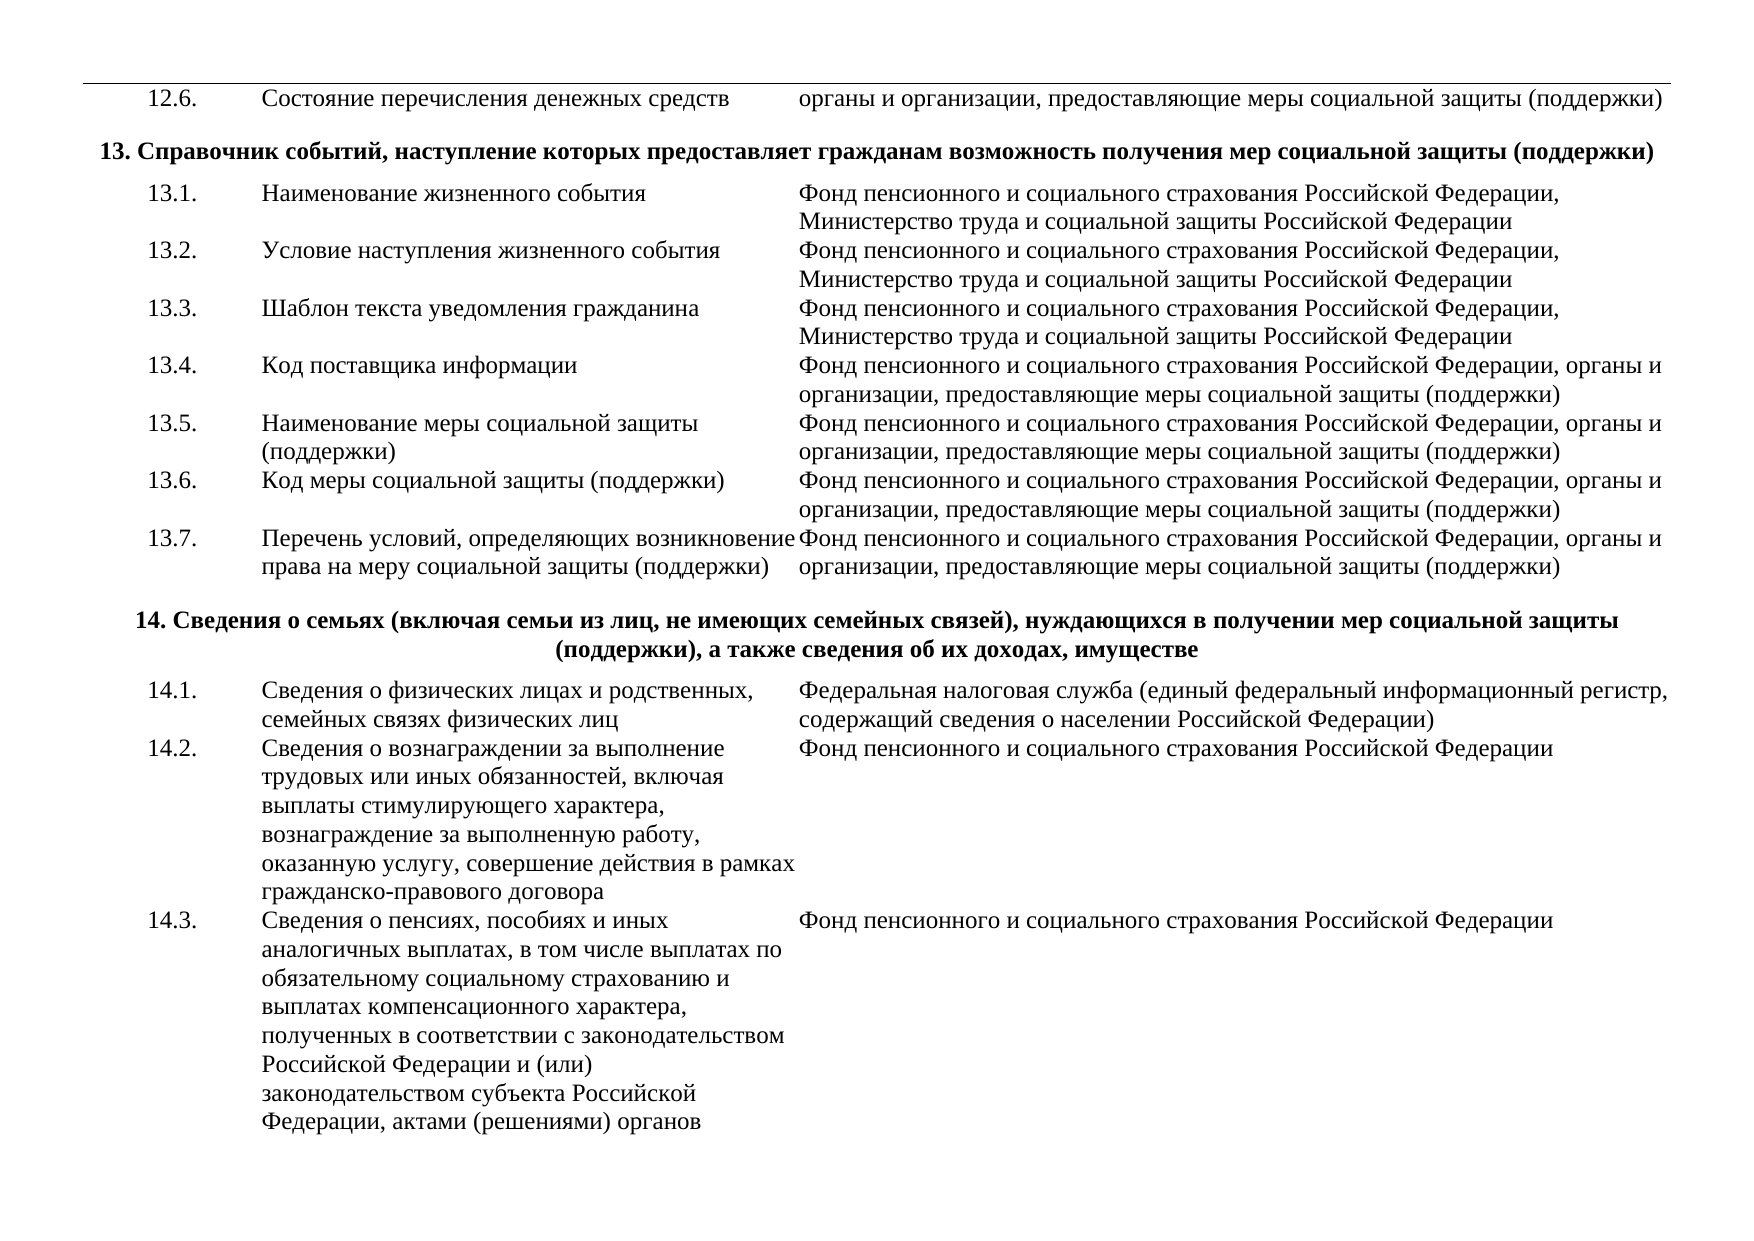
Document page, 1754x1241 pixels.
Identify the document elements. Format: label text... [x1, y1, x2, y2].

table_cell 13.3. [83, 293, 261, 350]
table_cell Фонд пенсионного и социального страхования Российской Федерации, Министерство труда и социальной защиты Российской Федерации [799, 178, 1671, 235]
table_cell органы и организации, предоставляющие меры социальной защиты (поддержки) [799, 84, 1671, 111]
table_cell Сведения о пенсиях, пособиях и иных аналогичных выплатах, в том числе выплатах по обязательному социальному страхованию и выплатах компенсационного характера, полученных в соответствии с законодательством Российской Федерации и (или) законодательством субъекта Российской Федерации, актами (решениями) органов [261, 905, 799, 1135]
table_cell 13.4. [83, 350, 261, 408]
table_cell 13.2. [83, 235, 261, 293]
table_cell 13.1. [83, 178, 261, 235]
table_cell Федеральная налоговая служба (единый федеральный информационный регистр, содержащий сведения о населении Российской Федерации) [799, 675, 1671, 733]
table_cell Фонд пенсионного и социального страхования Российской Федерации, Министерство труда и социальной защиты Российской Федерации [799, 293, 1671, 350]
table_cell Фонд пенсионного и социального страхования Российской Федерации, органы и организации, предоставляющие меры социальной защиты (поддержки) [799, 523, 1671, 580]
table_cell 13.6. [83, 465, 261, 523]
table_cell 14.3. [83, 905, 261, 1135]
table_cell Наименование меры социальной защиты (поддержки) [261, 408, 799, 465]
table_cell Состояние перечисления денежных средств [261, 84, 799, 111]
table_cell 14. Сведения о семьях (включая семьи из лиц, не имеющих семейных связей), нуждающихся в получении мер социальной защиты (поддержки), а также сведения об их доходах, имуществе [83, 580, 1671, 675]
table_cell Фонд пенсионного и социального страхования Российской Федерации [799, 905, 1671, 1135]
table_cell Код поставщика информации [261, 350, 799, 408]
table_cell Фонд пенсионного и социального страхования Российской Федерации, органы и организации, предоставляющие меры социальной защиты (поддержки) [799, 408, 1671, 465]
table_cell 13. Справочник событий, наступление которых предоставляет гражданам возможность получения мер социальной защиты (поддержки) [83, 111, 1671, 178]
table_cell Фонд пенсионного и социального страхования Российской Федерации [799, 733, 1671, 905]
table_cell Фонд пенсионного и социального страхования Российской Федерации, органы и организации, предоставляющие меры социальной защиты (поддержки) [799, 465, 1671, 523]
table_cell Наименование жизненного события [261, 178, 799, 235]
table_cell 13.7. [83, 523, 261, 580]
table_cell Фонд пенсионного и социального страхования Российской Федерации, Министерство труда и социальной защиты Российской Федерации [799, 235, 1671, 293]
table_cell Условие наступления жизненного события [261, 235, 799, 293]
table_cell Сведения о физических лицах и родственных, семейных связях физических лиц [261, 675, 799, 733]
table_cell Сведения о вознаграждении за выполнение трудовых или иных обязанностей, включая выплаты стимулирующего характера, вознаграждение за выполненную работу, оказанную услугу, совершение действия в рамках гражданско-правового договора [261, 733, 799, 905]
table_cell 13.5. [83, 408, 261, 465]
table_cell Фонд пенсионного и социального страхования Российской Федерации, органы и организации, предоставляющие меры социальной защиты (поддержки) [799, 350, 1671, 408]
table_cell Код меры социальной защиты (поддержки) [261, 465, 799, 523]
table_cell 14.2. [83, 733, 261, 905]
table_cell 14.1. [83, 675, 261, 733]
table_cell 12.6. [83, 84, 261, 111]
table_cell Перечень условий, определяющих возникновение права на меру социальной защиты (поддержки) [261, 523, 799, 580]
table_cell Шаблон текста уведомления гражданина [261, 293, 799, 350]
